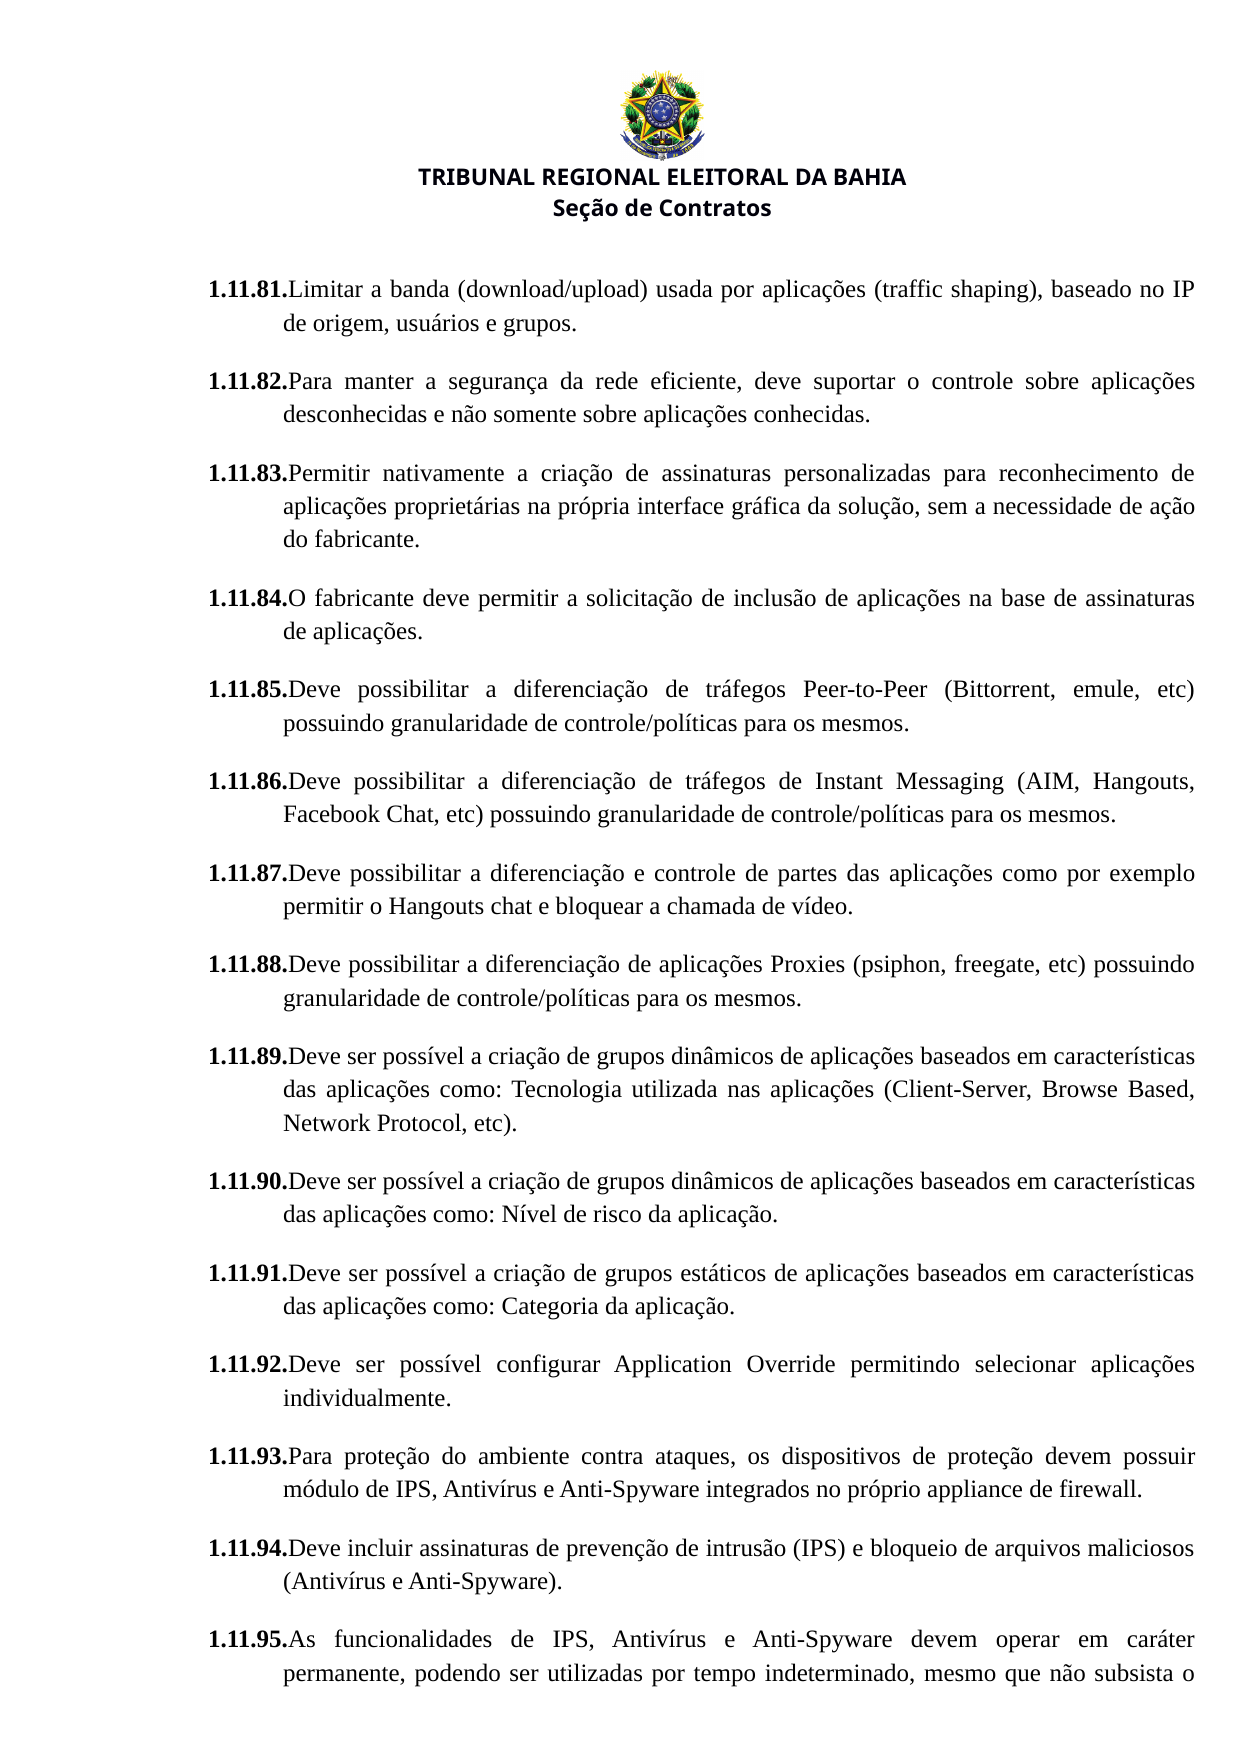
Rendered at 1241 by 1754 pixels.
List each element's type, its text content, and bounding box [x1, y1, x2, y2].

list Deve possibilitar a diferenciação de tráfegos Peer-to-Peer (Bittorrent, emule, etc) possuindo granularidade de controle/políticas para os mesmos. [208, 671, 1196, 738]
list Para proteção do ambiente contra ataques, os dispositivos de proteção devem possuir módulo de IPS, Antivírus e Anti-Spyware integrados no próprio appliance de firewall. [208, 1438, 1196, 1504]
list Deve incluir assinaturas de prevenção de intrusão (IPS) e bloqueio de arquivos maliciosos (Antivírus e Anti-Spyware). [208, 1529, 1196, 1596]
list Deve ser possível configurar Application Override permitindo selecionar aplicações individualmente. [208, 1346, 1196, 1413]
list Para manter a segurança da rede eficiente, deve suportar o controle sobre aplicações desconhecidas e não somente sobre aplicações conhecidas. [208, 363, 1196, 429]
list Deve possibilitar a diferenciação e controle de partes das aplicações como por exemplo permitir o Hangouts chat e bloquear a chamada de vídeo. [208, 854, 1196, 921]
list Permitir nativamente a criação de assinaturas personalizadas para reconhecimento de aplicações proprietárias na própria interface gráfica da solução, sem a necessidade de ação do fabricante. [208, 454, 1196, 554]
list As funcionalidades de IPS, Antivírus e Anti-Spyware devem operar em caráter permanente, podendo ser utilizadas por tempo indeterminado, mesmo que não subsista o [208, 1621, 1196, 1688]
list Deve ser possível a criação de grupos dinâmicos de aplicações baseados em características das aplicações como: Tecnologia utilizada nas aplicações (Client-Server, Browse Based, Network Protocol, etc). [208, 1038, 1196, 1138]
list Deve ser possível a criação de grupos estáticos de aplicações baseados em características das aplicações como: Categoria da aplicação. [208, 1254, 1196, 1321]
list Deve possibilitar a diferenciação de aplicações Proxies (psiphon, freegate, etc) possuindo granularidade de controle/políticas para os mesmos. [208, 946, 1196, 1013]
list O fabricante deve permitir a solicitação de inclusão de aplicações na base de assinaturas de aplicações. [208, 579, 1196, 646]
list Deve ser possível a criação de grupos dinâmicos de aplicações baseados em características das aplicações como: Nível de risco da aplicação. [208, 1163, 1196, 1229]
list Limitar a banda (download/upload) usada por aplicações (traffic shaping), baseado no IP de origem, usuários e grupos. [208, 271, 1196, 338]
list Deve possibilitar a diferenciação de tráfegos de Instant Messaging (AIM, Hangouts, Facebook Chat, etc) possuindo granularidade de controle/políticas para os mesmos. [208, 763, 1196, 829]
